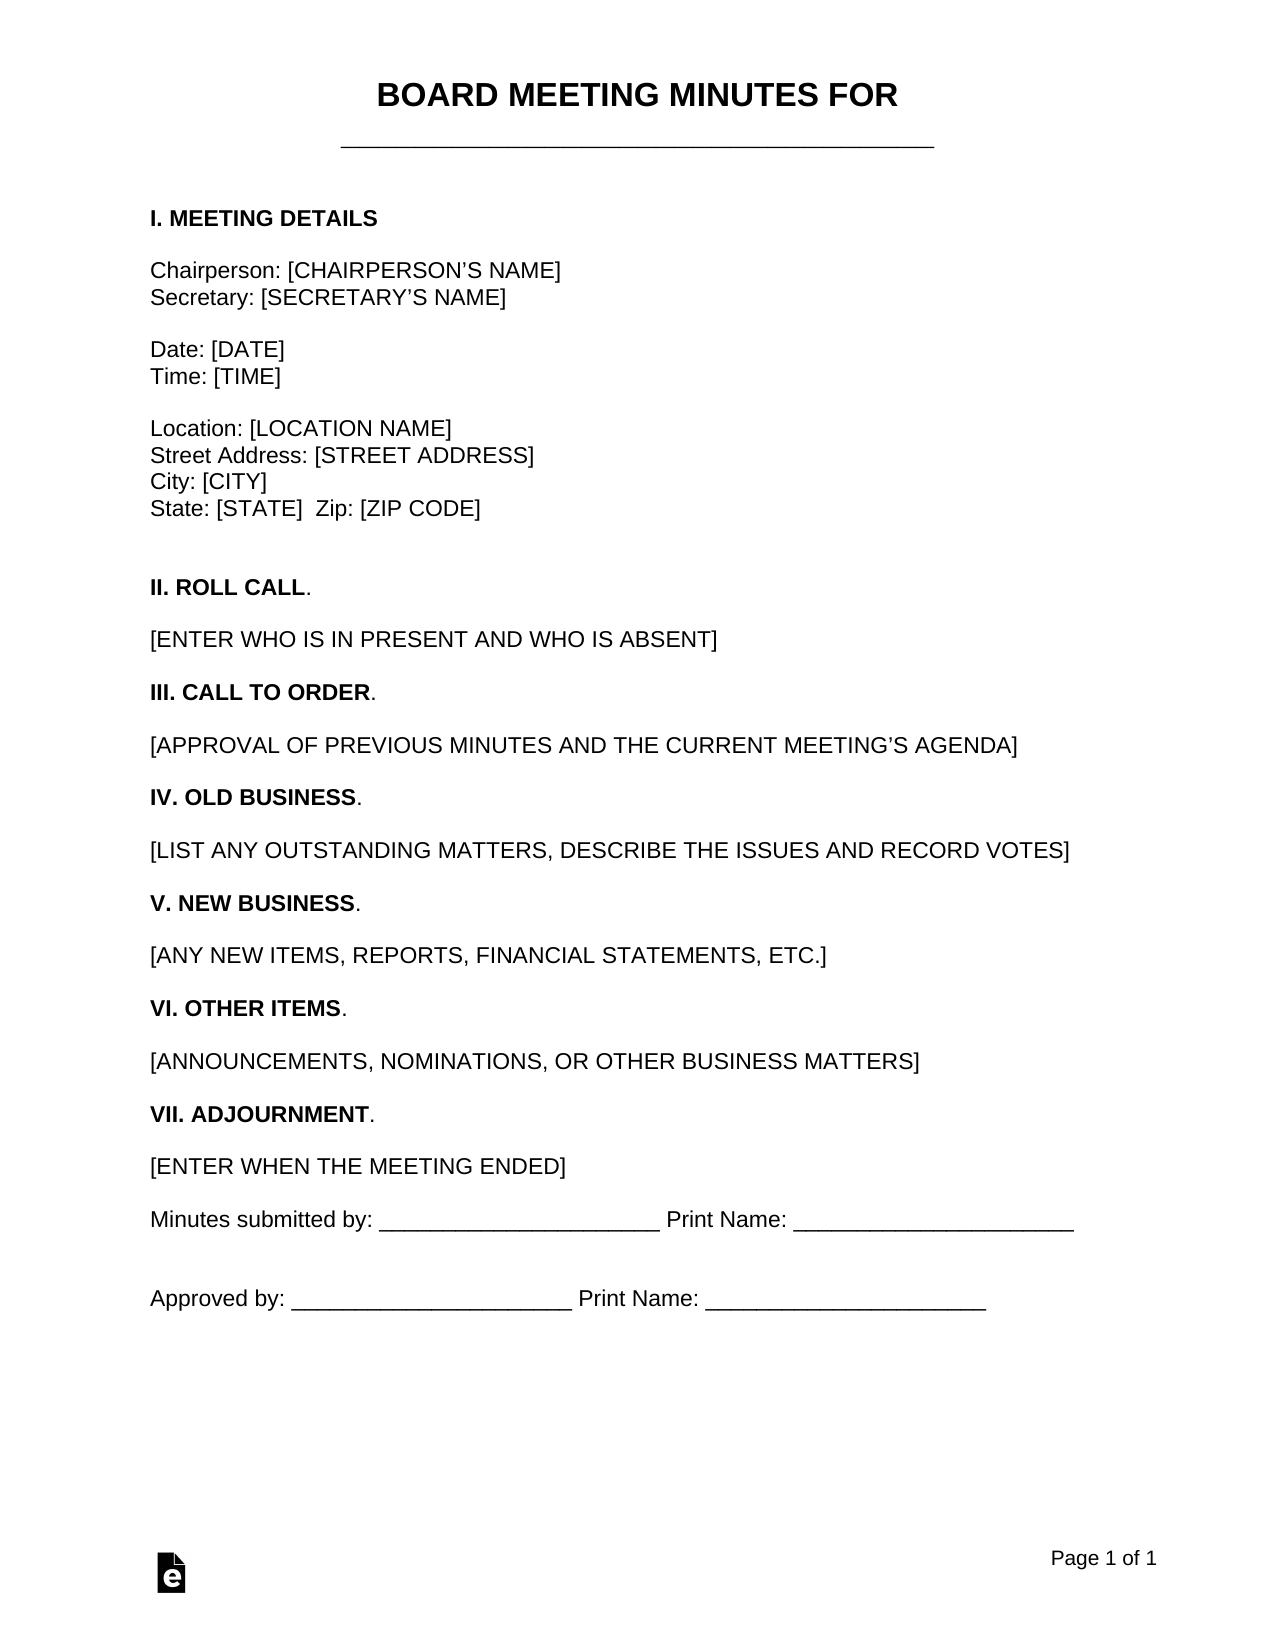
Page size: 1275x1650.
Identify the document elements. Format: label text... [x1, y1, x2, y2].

text State: [STATE] Zip: [ZIP CODE] [150, 494, 1125, 521]
text Date: [DATE] [150, 336, 1125, 363]
text Approved by: ______________________ Print Name: ______________________ [150, 1285, 1125, 1311]
text BOARD MEETING MINUTES FOR [150, 75, 1125, 113]
text [ANNOUNCEMENTS, NOMINATIONS, OR OTHER BUSINESS MATTERS] [150, 1048, 1125, 1074]
text [ENTER WHEN THE MEETING ENDED] [150, 1153, 1125, 1180]
text VII. ADJOURNMENT. [150, 1101, 1125, 1127]
text [ANY NEW ITEMS, REPORTS, FINANCIAL STATEMENTS, ETC.] [150, 942, 1125, 969]
text I. MEETING DETAILS [150, 204, 1125, 231]
text III. CALL TO ORDER. [150, 679, 1125, 705]
text Location: [LOCATION NAME] [150, 415, 1125, 442]
text [ENTER WHO IS IN PRESENT AND WHO IS ABSENT] [150, 626, 1125, 653]
text Minutes submitted by: ______________________ Print Name: ______________________ [150, 1206, 1125, 1232]
text II. ROLL CALL. [150, 573, 1125, 600]
text ________________________________ [150, 113, 1125, 152]
text [APPROVAL OF PREVIOUS MINUTES AND THE CURRENT MEETING’S AGENDA] [150, 732, 1125, 758]
text Secretary: [SECRETARY’S NAME] [150, 284, 1125, 310]
text [LIST ANY OUTSTANDING MATTERS, DESCRIBE THE ISSUES AND RECORD VOTES] [150, 837, 1125, 863]
text IV. OLD BUSINESS. [150, 784, 1125, 811]
text Street Address: [STREET ADDRESS] [150, 442, 1125, 468]
text VI. OTHER ITEMS. [150, 995, 1125, 1022]
text Time: [TIME] [150, 363, 1125, 389]
text Chairperson: [CHAIRPERSON’S NAME] [150, 257, 1125, 284]
text City: [CITY] [150, 468, 1125, 494]
text V. NEW BUSINESS. [150, 890, 1125, 916]
